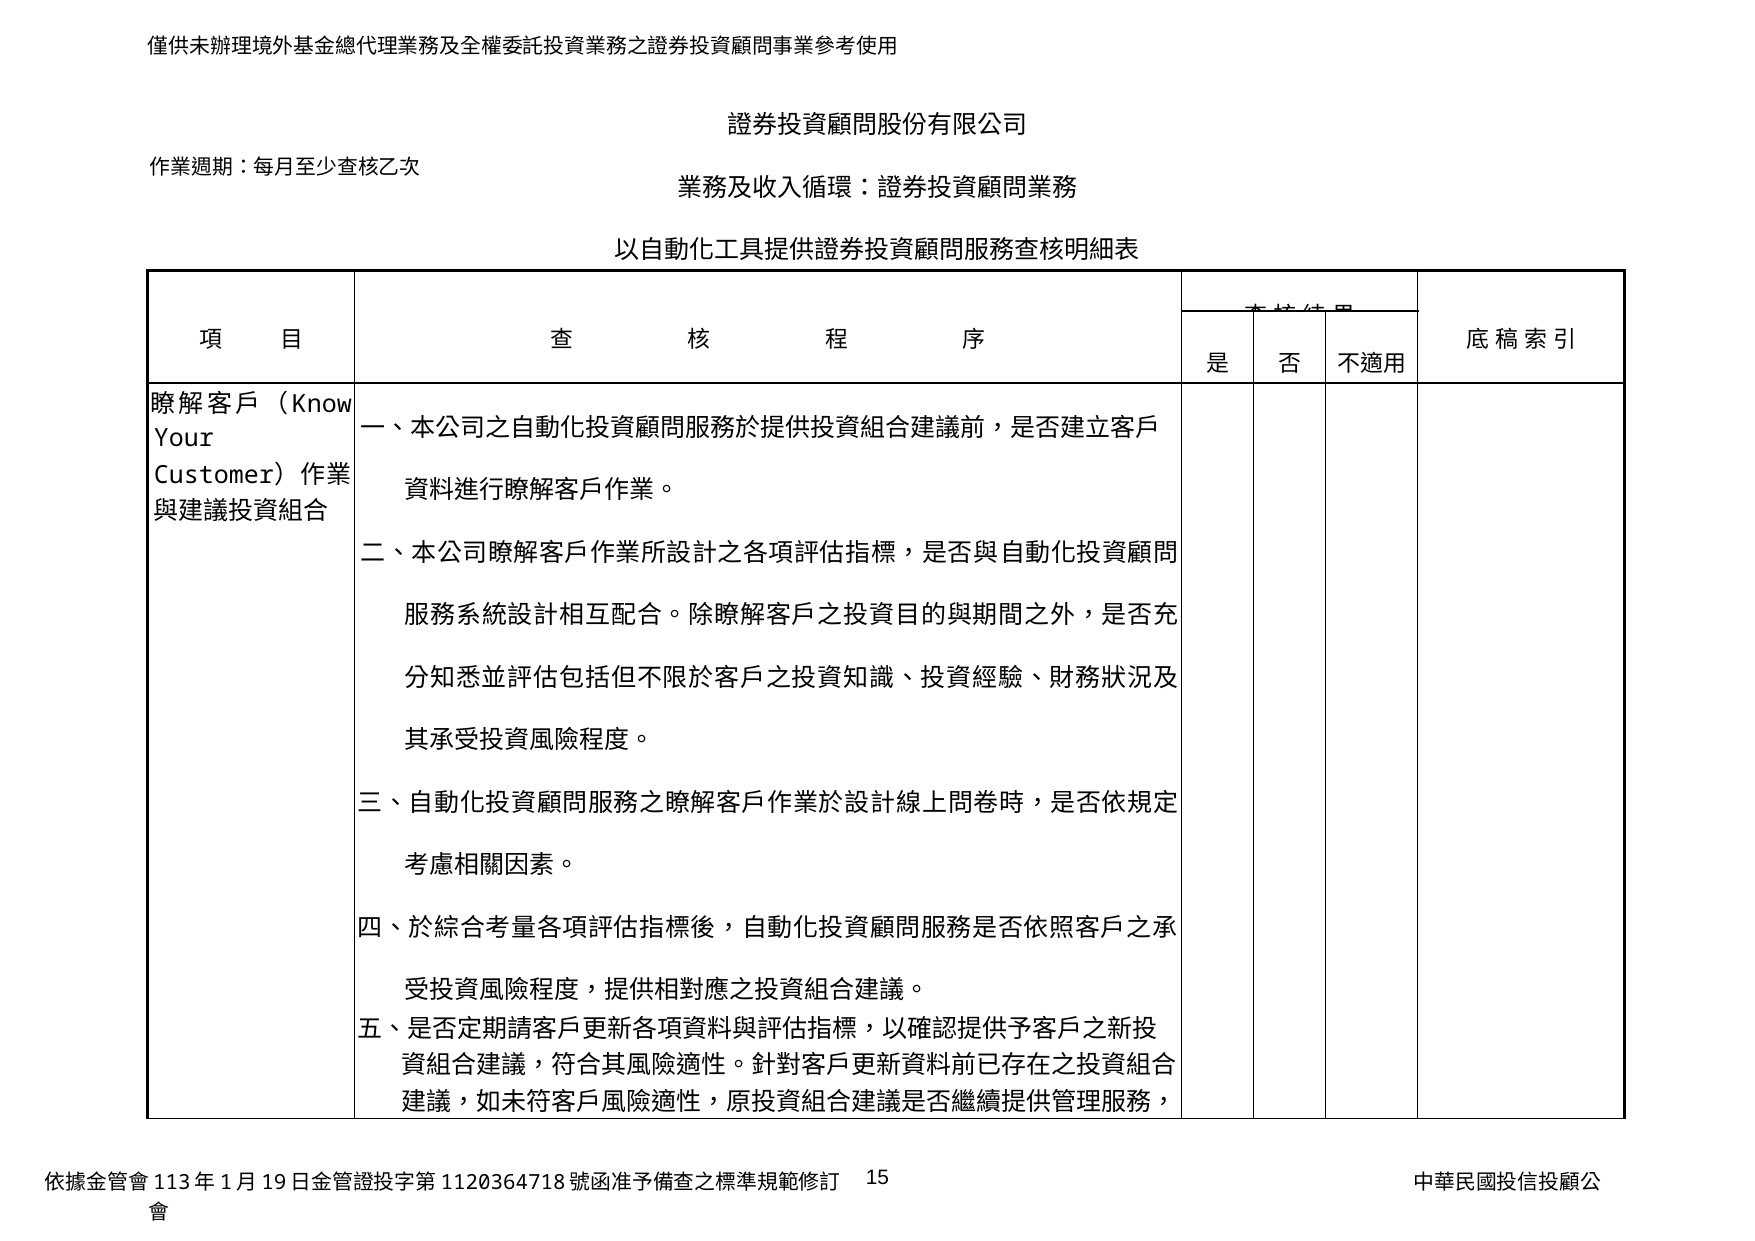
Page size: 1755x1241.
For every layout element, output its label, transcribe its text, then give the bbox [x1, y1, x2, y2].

table_cell [1182, 384, 1253, 1117]
table_cell 是 [1182, 312, 1253, 382]
text 業務及收入循環：證券投資顧問業務 [502, 144, 1606, 206]
table_cell 一、本公司之自動化投資顧問服務於提供投資組合建議前，是否建立客戶資料進行瞭解客戶作業。 二、本公司瞭解客戶作業所設計之各項評估指標，是否與自動化投資顧問服務系統設計相互配合。除瞭解客戶之投資目的與期間之外，是否充分知悉並評估包括但不限於客戶之投資知識、投資經驗、財務狀況及其承受投資風險程度。 三、自動化投資顧問服務之瞭解客戶作業於設計線上問卷時，是否依規定考慮相關因素。 四、於綜合考量各項評估指標後，自動化投資顧問服務是否依照客戶之承受投資風險程度，提供相對應之投資組合建議。 五、是否定期請客戶更新各項資料與評估指標，以確認提供予客戶之新投資組合建議，符合其風險適性。針對客戶更新資料前已存在之投資組合建議，如未符客戶風險適性，原投資組合建議是否繼續提供管理服務， [355, 384, 1181, 1117]
table_header 查核結果 [1182, 272, 1417, 310]
table_cell [1254, 384, 1325, 1117]
text 業務及收入循環：證券投資顧問業務 [152, 153, 494, 201]
table_header 項 目 [149, 272, 354, 382]
table_header 查 核 程 序 [355, 272, 1181, 382]
table_header 底稿索引 [1418, 272, 1623, 382]
table_cell 否 [1254, 312, 1325, 382]
table_cell 瞭解客戶（Know Your Customer）作業與建議投資組合 [149, 384, 354, 1117]
text 證券投資顧問股份有限公司 [148, 81, 1606, 144]
table_cell [1326, 384, 1417, 1117]
table_cell 不適用 [1326, 312, 1417, 382]
text 以自動化工具提供證券投資顧問服務查核明細表 [148, 206, 1606, 269]
table_cell [1418, 384, 1623, 1117]
